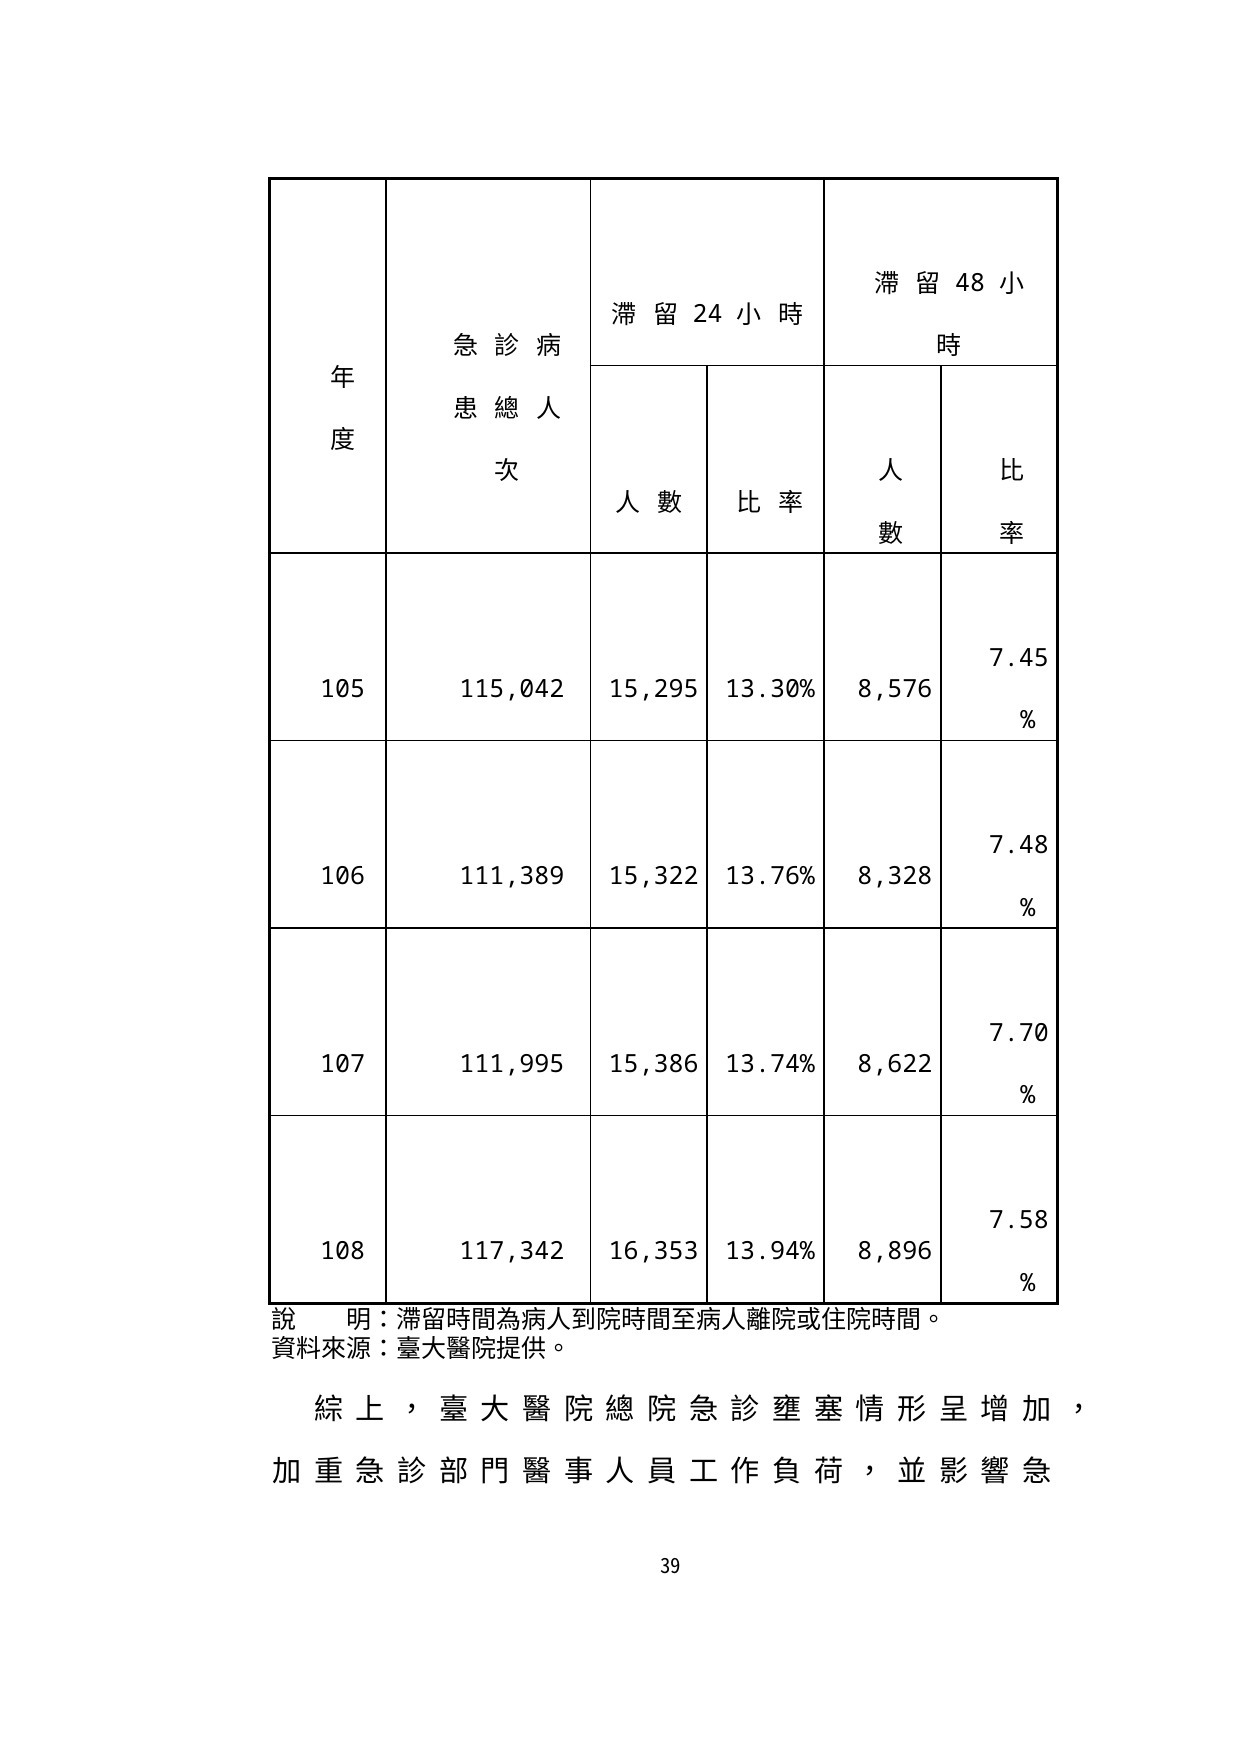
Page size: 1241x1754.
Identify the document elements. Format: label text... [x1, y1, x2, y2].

table_cell 115,042 [387, 554, 590, 740]
table_cell 13.76% [708, 741, 823, 927]
table_cell 比率 [708, 366, 823, 552]
table_cell 105 [271, 554, 385, 740]
table_cell 7.48% [942, 741, 1056, 927]
table_cell 106 [271, 741, 385, 927]
table_cell 117,342 [387, 1116, 590, 1302]
table_cell 8,622 [825, 929, 940, 1115]
table_cell 8,896 [825, 1116, 940, 1302]
table_cell 7.45% [942, 554, 1056, 740]
table_cell 15,386 [591, 929, 706, 1115]
table_cell 108 [271, 1116, 385, 1302]
table_cell 16,353 [591, 1116, 706, 1302]
table_cell 8,328 [825, 741, 940, 927]
table_header 急診病患總人次 [387, 180, 590, 552]
table_cell 比率 [942, 366, 1056, 552]
table_cell 人數 [591, 366, 706, 552]
text 綜上，臺大醫院總院急診壅塞情形呈增加，加重急診部門醫事人員工作負荷，並影響急重症病患之醫療照護，允宜研謀改善措施，降低急診滯留人數，俾紓解該總院急診病患壅塞情形，並提升急診醫療品質與增進民眾就醫權益。 [242, 1365, 1058, 1490]
table_cell 111,389 [387, 741, 590, 927]
table_cell 15,295 [591, 554, 706, 740]
table_cell 13.30% [708, 554, 823, 740]
table_cell 人數 [825, 366, 940, 552]
table_cell 107 [271, 929, 385, 1115]
table_cell 13.74% [708, 929, 823, 1115]
table_cell 7.58% [942, 1116, 1056, 1302]
table_header 年度 [271, 180, 385, 552]
table_header 滯留48小時 [825, 180, 1056, 365]
table_cell 7.70% [942, 929, 1056, 1115]
table_cell 111,995 [387, 929, 590, 1115]
table_cell 13.94% [708, 1116, 823, 1302]
table_header 滯留24小時 [591, 180, 823, 365]
text 資料來源：臺大醫院提供。 [271, 1334, 1058, 1364]
table_cell 15,322 [591, 741, 706, 927]
text 說 明：滯留時間為病人到院時間至病人離院或住院時間。 [271, 1305, 1058, 1334]
table_cell 8,576 [825, 554, 940, 740]
